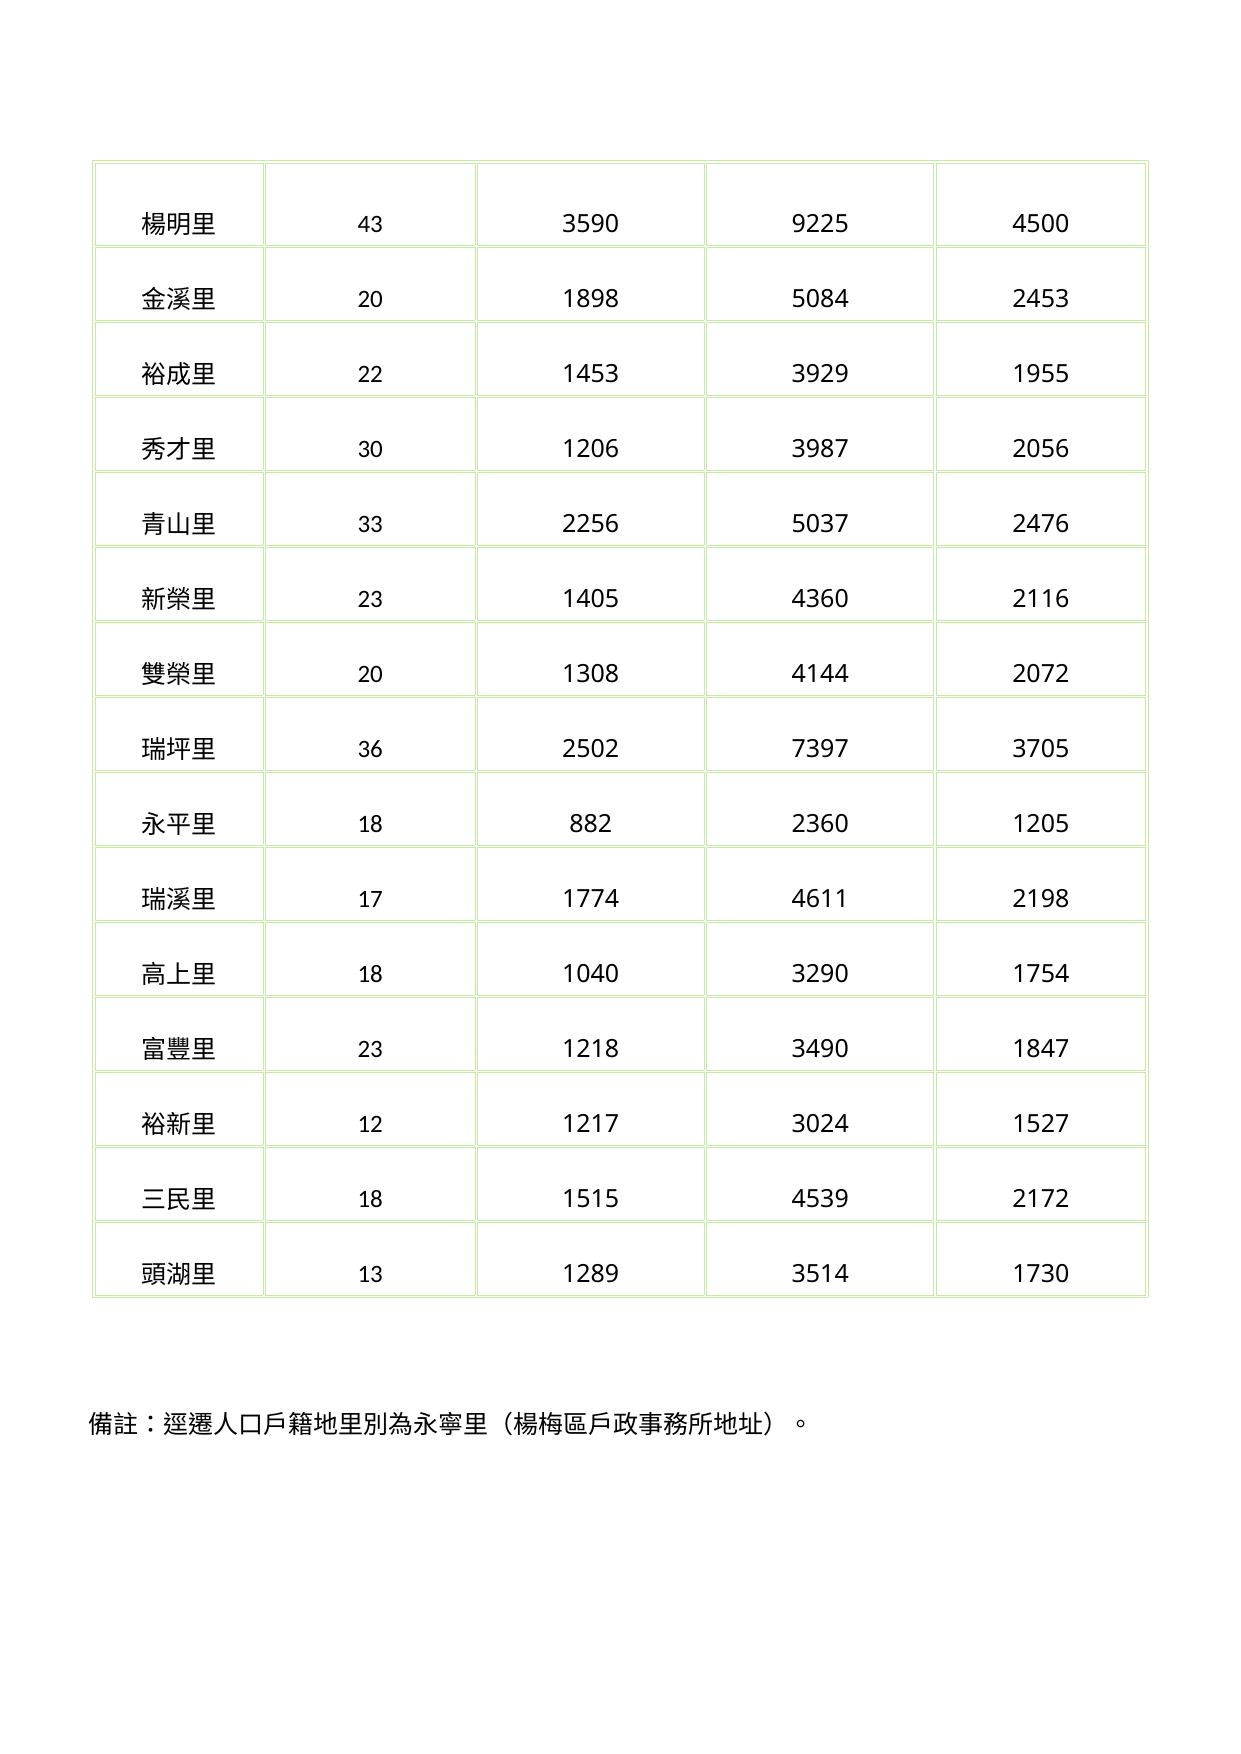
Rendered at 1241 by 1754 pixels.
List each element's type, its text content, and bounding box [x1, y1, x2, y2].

table_cell 12 [266, 1073, 475, 1145]
table_cell 裕成里 [96, 323, 263, 395]
table_cell 20 [266, 623, 475, 695]
table_cell 9225 [707, 164, 933, 245]
table_cell 金溪里 [96, 248, 263, 320]
table_cell 1405 [478, 548, 704, 620]
table_cell 瑞溪里 [96, 848, 263, 920]
table_cell 1730 [937, 1223, 1145, 1295]
table_cell 17 [266, 848, 475, 920]
table_cell 青山里 [96, 473, 263, 545]
table_cell 4144 [707, 623, 933, 695]
table_cell 1289 [478, 1223, 704, 1295]
table_cell 3290 [707, 923, 933, 995]
table_cell 三民里 [96, 1148, 263, 1220]
table_cell 18 [266, 773, 475, 845]
table_cell 3514 [707, 1223, 933, 1295]
table_cell 18 [266, 923, 475, 995]
table_cell 2476 [937, 473, 1145, 545]
table_cell 2072 [937, 623, 1145, 695]
table_cell 4360 [707, 548, 933, 620]
table_cell 1453 [478, 323, 704, 395]
table_cell 33 [266, 473, 475, 545]
table_cell 3490 [707, 998, 933, 1070]
table_header [86, 123, 1154, 1363]
table_cell 20 [266, 248, 475, 320]
table_cell 5084 [707, 248, 933, 320]
table_cell 3590 [478, 164, 704, 245]
table_cell 1847 [937, 998, 1145, 1070]
table_cell 36 [266, 698, 475, 770]
table_cell 1955 [937, 323, 1145, 395]
table_cell 1218 [478, 998, 704, 1070]
table_cell 3024 [707, 1073, 933, 1145]
table_cell 1515 [478, 1148, 704, 1220]
table_cell 4539 [707, 1148, 933, 1220]
table_cell 18 [266, 1148, 475, 1220]
table_cell 2198 [937, 848, 1145, 920]
table_cell 3987 [707, 398, 933, 470]
table_cell 新榮里 [96, 548, 263, 620]
table_cell 裕新里 [96, 1073, 263, 1145]
table_cell 2453 [937, 248, 1145, 320]
text 備註：逕遷人口戶籍地里別為永寧里（楊梅區戶政事務所地址）。 [89, 1398, 1152, 1435]
table_cell 2256 [478, 473, 704, 545]
table_cell 富豐里 [96, 998, 263, 1070]
table_cell 22 [266, 323, 475, 395]
table_cell 4500 [937, 164, 1145, 245]
table_cell 1898 [478, 248, 704, 320]
table_cell 楊明里 [96, 164, 263, 245]
table_cell 1527 [937, 1073, 1145, 1145]
table_cell 1308 [478, 623, 704, 695]
table_cell 1754 [937, 923, 1145, 995]
table_cell 瑞坪里 [96, 698, 263, 770]
table_cell 1205 [937, 773, 1145, 845]
table_cell 2502 [478, 698, 704, 770]
table_cell 13 [266, 1223, 475, 1295]
table_cell 2360 [707, 773, 933, 845]
table_cell 3929 [707, 323, 933, 395]
table_cell 2116 [937, 548, 1145, 620]
table_cell 秀才里 [96, 398, 263, 470]
table_cell 雙榮里 [96, 623, 263, 695]
table_cell 882 [478, 773, 704, 845]
table_cell 43 [266, 164, 475, 245]
table_cell 30 [266, 398, 475, 470]
table_cell 7397 [707, 698, 933, 770]
table_cell 1217 [478, 1073, 704, 1145]
table_cell 4611 [707, 848, 933, 920]
table_cell 23 [266, 548, 475, 620]
table_cell 3705 [937, 698, 1145, 770]
table_cell 高上里 [96, 923, 263, 995]
table_cell 5037 [707, 473, 933, 545]
table_cell 1774 [478, 848, 704, 920]
table_cell 1206 [478, 398, 704, 470]
table_cell 2056 [937, 398, 1145, 470]
table_cell 永平里 [96, 773, 263, 845]
table_cell 2172 [937, 1148, 1145, 1220]
table_cell 頭湖里 [96, 1223, 263, 1295]
table_cell 1040 [478, 923, 704, 995]
table_cell 23 [266, 998, 475, 1070]
